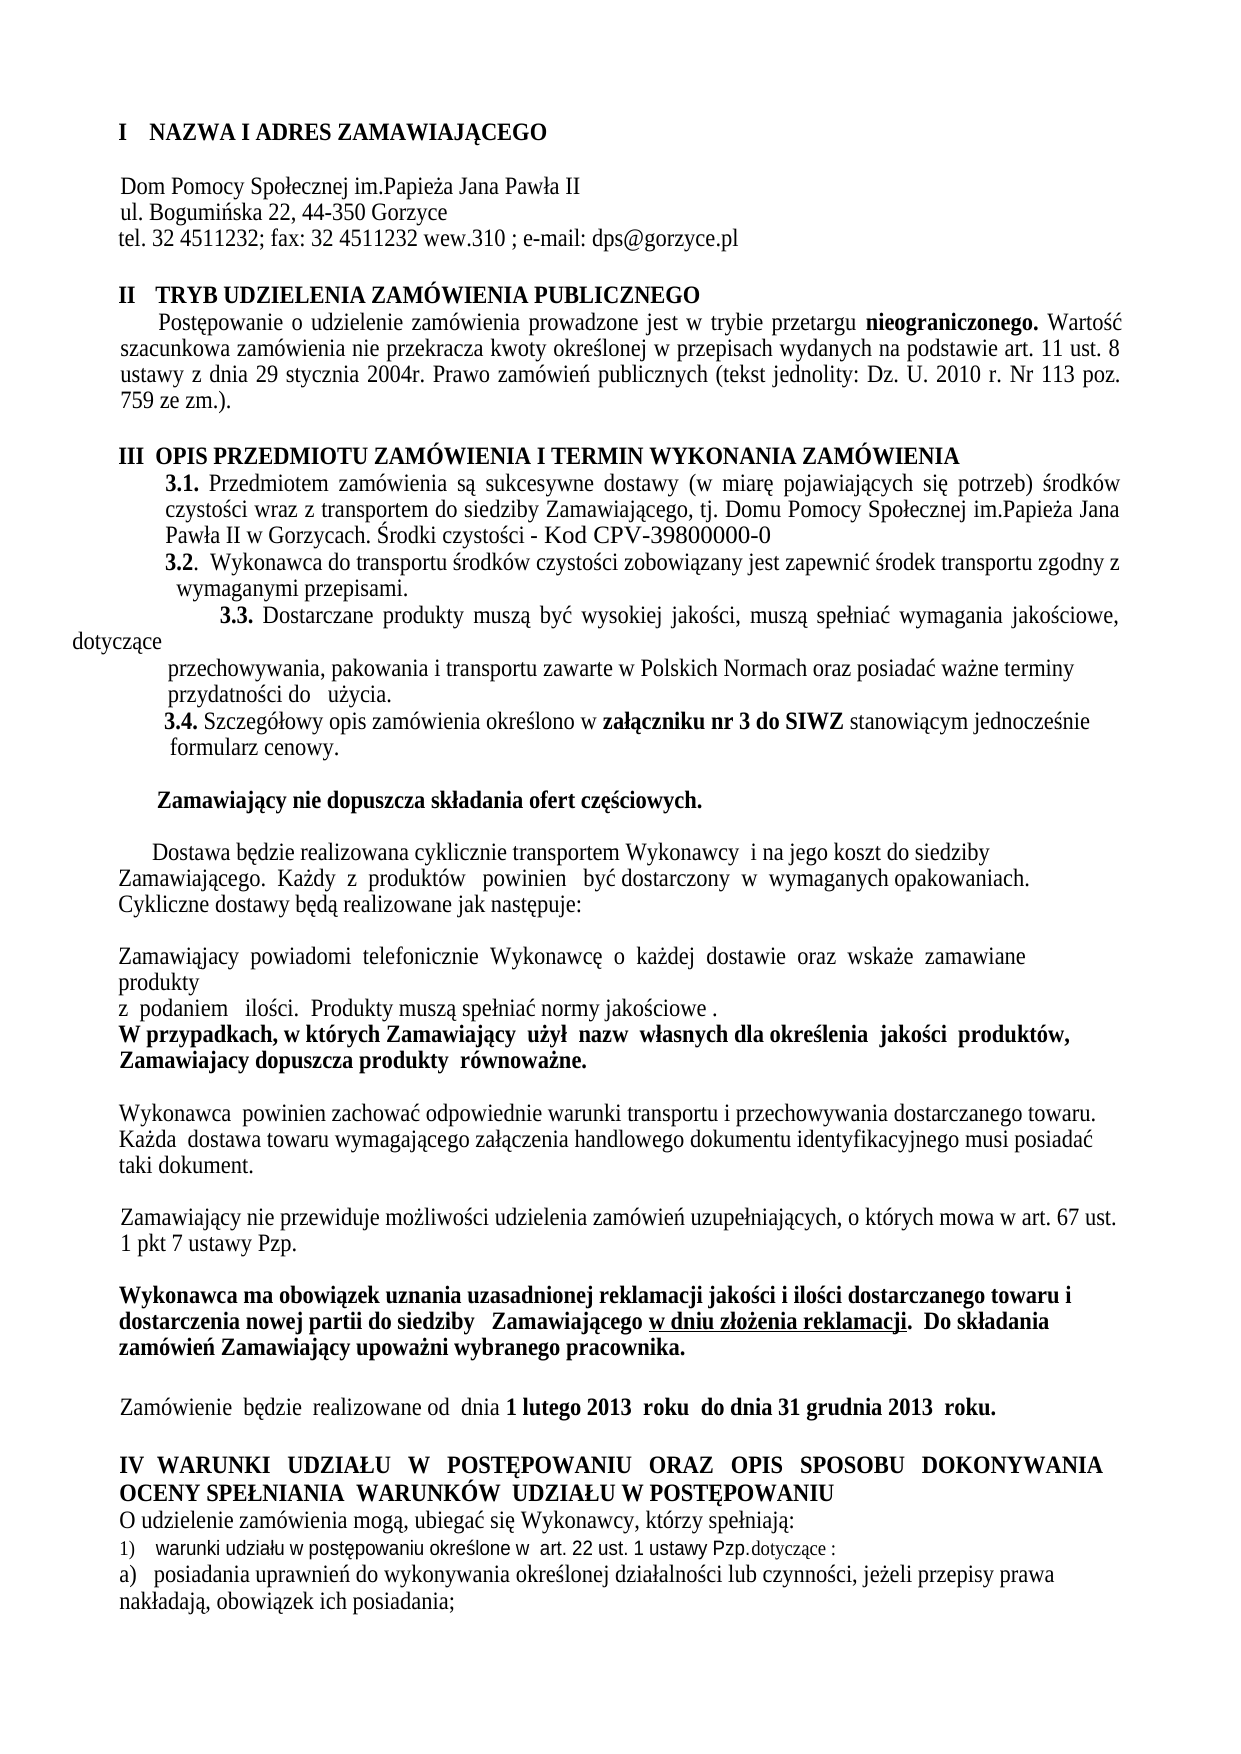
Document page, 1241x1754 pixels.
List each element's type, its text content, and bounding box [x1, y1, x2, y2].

text III OPIS PRZEDMIOTU ZAMÓWIENIA I TERMIN WYKONANIA ZAMÓWIENIA [118, 443, 1122, 470]
text I NAZWA I ADRES ZAMAWIAJĄCEGO [118, 118, 1122, 146]
text W przypadkach, w których Zamawiający użył nazw własnych dla określenia jakości produktów, [118, 1022, 1122, 1048]
text Wykonawca powinien zachować odpowiednie warunki transportu i przechowywania dostarczanego towaru. Każda dostawa towaru wymagającego załączenia handlowego dokumentu identyfikacyjnego musi posiadać taki dokument. [119, 1100, 1122, 1178]
text Zamawiający nie przewiduje możliwości udzielenia zamówień uzupełniających, o których mowa w art. 67 ust. 1 pkt 7 ustawy Pzp. [120, 1204, 1122, 1256]
list wymaganymi przepisami. [43, 576, 1121, 602]
text Postępowanie o udzielenie zamówienia prowadzone jest w trybie przetargu nieograniczonego. Wartość szacunkowa zamówienia nie przekracza kwoty określonej w przepisach wydanych na podstawie art. 11 ust. 8 ustawy z dnia 29 stycznia 2004r. Prawo zamówień publicznych (tekst jednolity: Dz. U. 2010 r. Nr 113 poz. 759 ze zm.). [120, 309, 1122, 413]
text IV WARUNKI UDZIAŁU W POSTĘPOWANIU ORAZ OPIS SPOSOBU DOKONYWANIA OCENY SPEŁNIANIA WARUNKÓW UDZIAŁU W POSTĘPOWANIU [119, 1451, 1122, 1507]
text Zamawiąjacy powiadomi telefonicznie Wykonawcę o każdej dostawie oraz wskaże zamawiane produkty z podaniem ilości. Produkty muszą spełniać normy jakościowe . [118, 918, 1122, 1022]
list 3.4. Szczegółowy opis zamówienia określono w załączniku nr 3 do SIWZ stanowiącym jednocześnie [118, 708, 1121, 734]
text II TRYB UDZIELENIA ZAMÓWIENIA PUBLICZNEGO [118, 283, 1122, 309]
text Dom Pomocy Społecznej im.Papieża Jana Pawła II [120, 173, 1122, 199]
list przydatności do użycia. [43, 682, 1121, 708]
list 3.2. Wykonawca do transportu środków czystości zobowiązany jest zapewnić środek transportu zgodny z [43, 549, 1121, 576]
list formularz cenowy. [118, 735, 1121, 761]
text Zamówienie będzie realizowane od dnia 1 lutego 2013 roku do dnia 31 grudnia 2013 roku. [119, 1393, 1122, 1421]
text 1) warunki udziału w postępowaniu określone w art. 22 ust. 1 ustawy Pzp.dotyczące : [119, 1534, 1122, 1561]
text Dostawa będzie realizowana cyklicznie transportem Wykonawcy i na jego koszt do siedziby Zamawiającego. Każdy z produktów powinien być dostarczony w wymaganych opakowaniach. Cykliczne dostawy będą realizowane jak następuje: [118, 840, 1122, 918]
text 3.1. Przedmiotem zamówienia są sukcesywne dostawy (w miarę pojawiających się potrzeb) środków czystości wraz z transportem do siedziby Zamawiającego, tj. Domu Pomocy Społecznej im.Papieża Jana Pawła II w Gorzycach. Środki czystości - Kod CPV-39800000-0 [165, 470, 1121, 549]
text Zamawiający nie dopuszcza składania ofert częściowych. [119, 788, 1120, 814]
list przechowywania, pakowania i transportu zawarte w Polskich Normach oraz posiadać ważne terminy [43, 655, 1121, 681]
text a) posiadania uprawnień do wykonywania określonej działalności lub czynności, jeżeli przepisy prawa nakładają, obowiązek ich posiadania; [119, 1561, 1122, 1615]
list 3.3. Dostarczane produkty muszą być wysokiej jakości, muszą spełniać wymagania jakościowe, dotyczące [43, 603, 1121, 655]
text Zamawiajacy dopuszcza produkty równoważne. [119, 1048, 1122, 1074]
text ul. Bogumińska 22, 44-350 Gorzyce [120, 199, 1122, 226]
text Wykonawca ma obowiązek uznania uzasadnionej reklamacji jakości i ilości dostarczanego towaru i dostarczenia nowej partii do siedziby Zamawiającego w dniu złożenia reklamacji. Do składania zamówień Zamawiający upoważni wybranego pracownika. [119, 1282, 1122, 1361]
text tel. 32 4511232; fax: 32 4511232 wew.310 ; e-mail: dps@gorzyce.pl [118, 226, 1122, 252]
text O udzielenie zamówienia mogą, ubiegać się Wykonawcy, którzy spełniają: [119, 1507, 1122, 1534]
